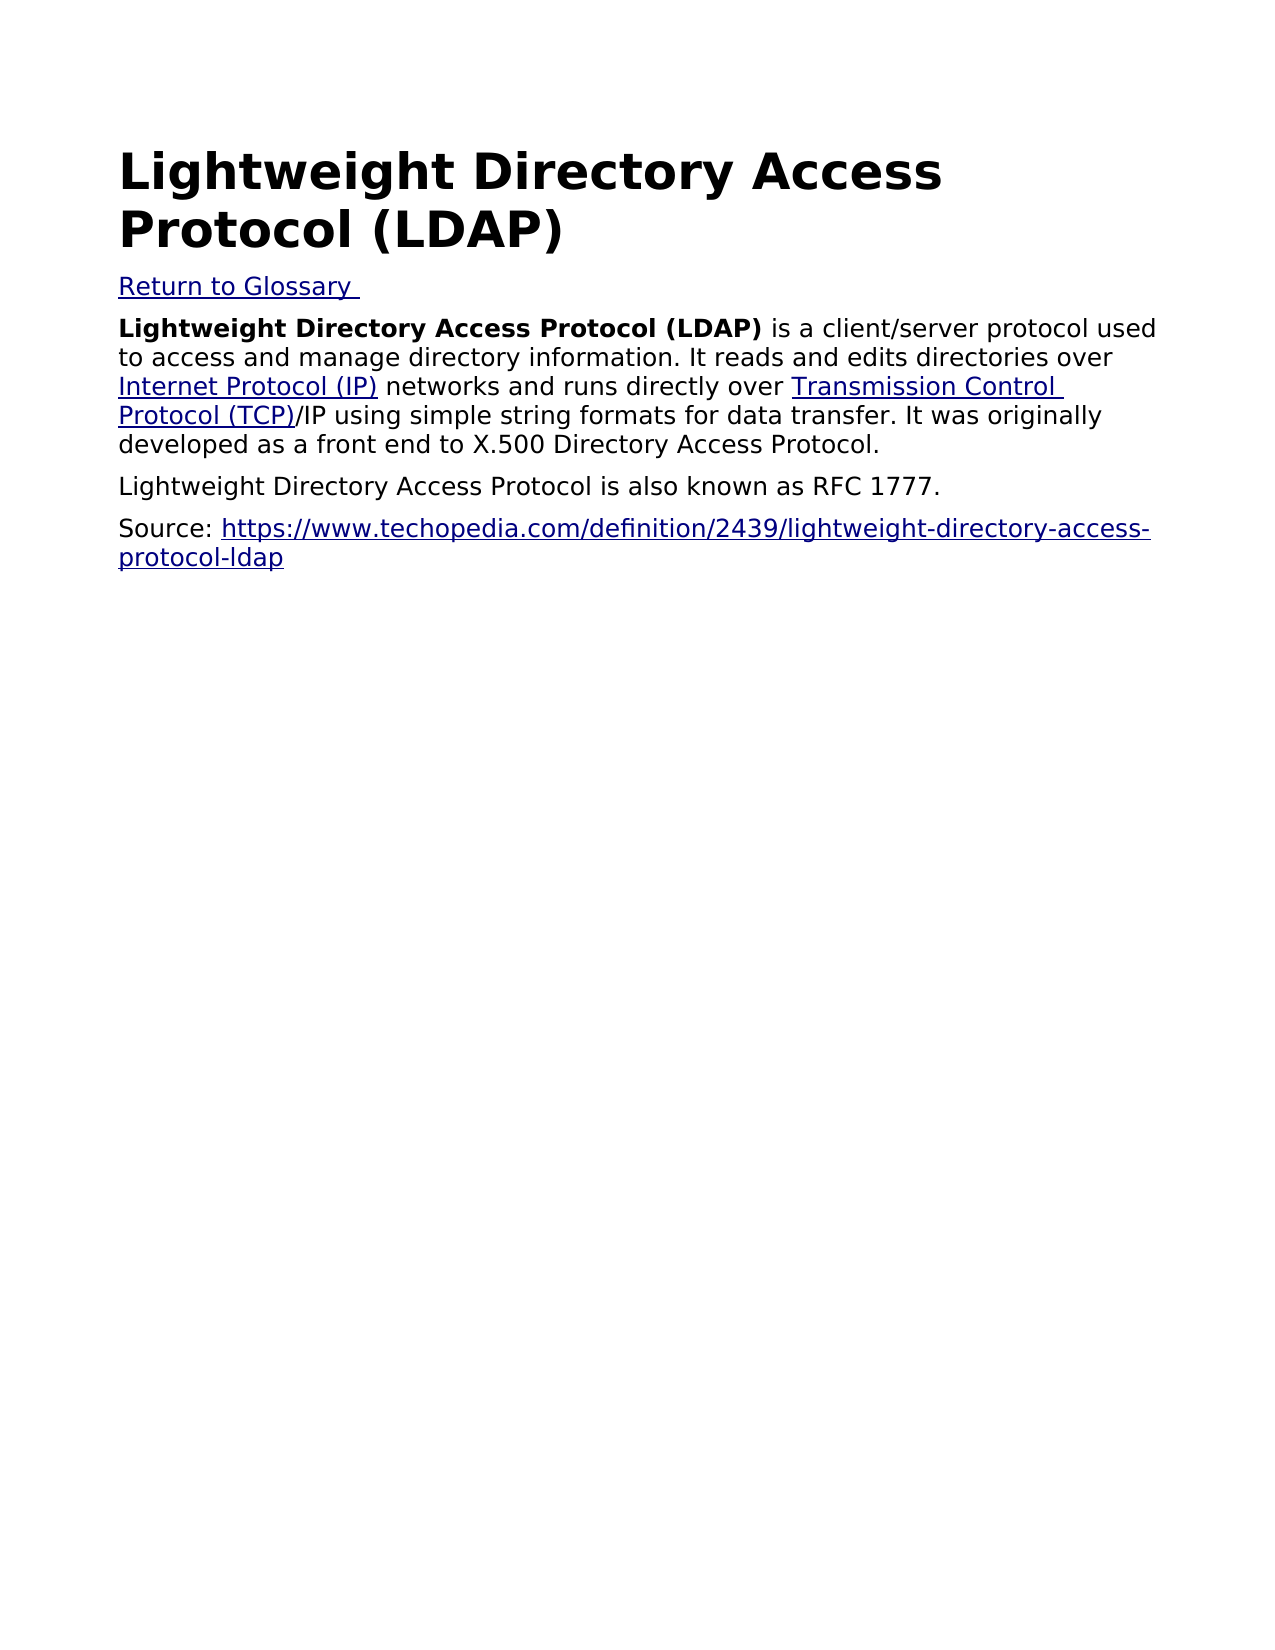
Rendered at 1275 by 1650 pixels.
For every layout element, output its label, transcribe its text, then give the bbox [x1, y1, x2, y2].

text Lightweight Directory Access Protocol (LDAP) is a client/server protocol used to access and manage directory information. It reads and edits directories over Internet Protocol (IP) networks and runs directly over Transmission Control Protocol (TCP)/IP using simple string formats for data transfer. It was originally developed as a front end to X.500 Directory Access Protocol. [118, 314, 1157, 459]
text Return to Glossary [118, 272, 1157, 301]
text Source: https://www.techopedia.com/definition/2439/lightweight-directory-access-protocol-ldap [118, 514, 1157, 572]
subtitle Lightweight Directory Access Protocol (LDAP) [118, 143, 1157, 259]
text Lightweight Directory Access Protocol is also known as RFC 1777. [118, 472, 1157, 501]
